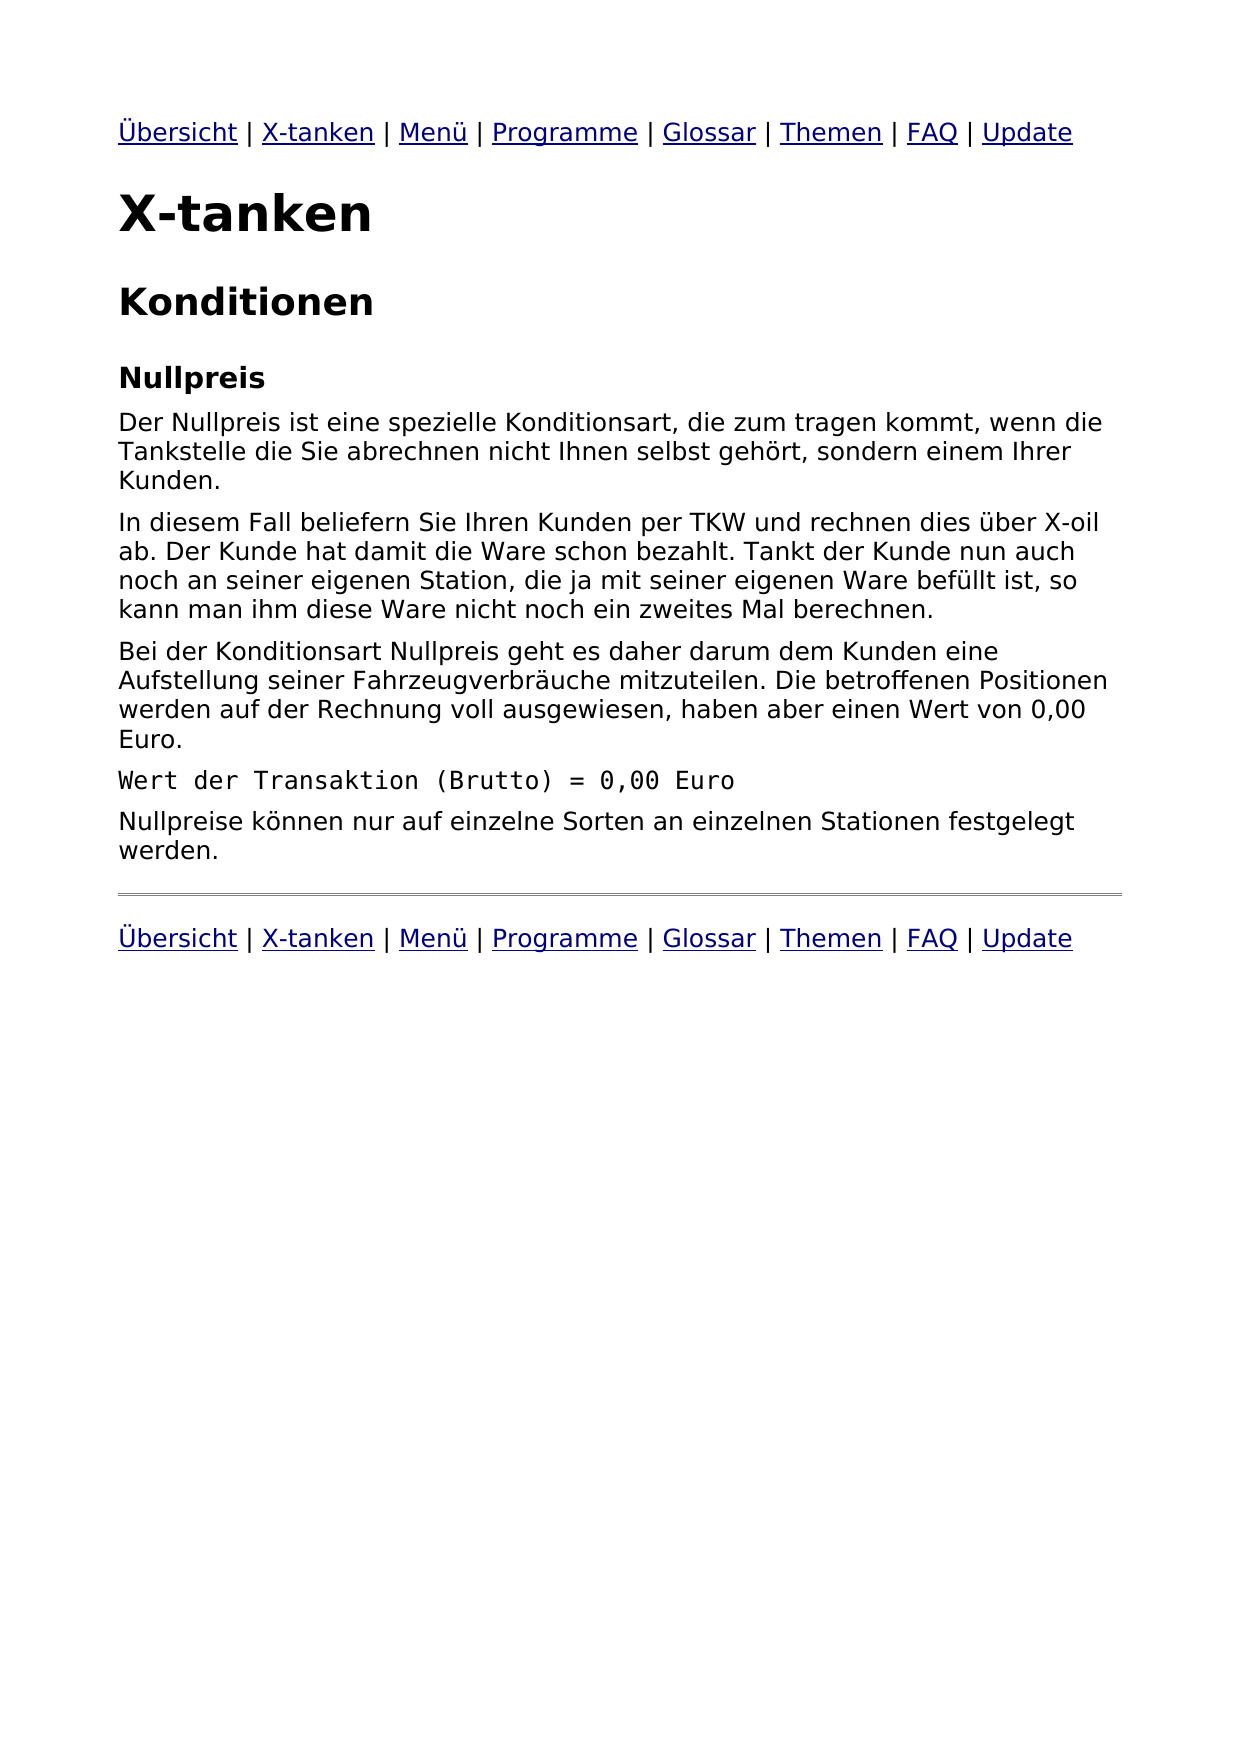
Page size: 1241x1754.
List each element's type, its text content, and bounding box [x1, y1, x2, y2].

text Wert der Transaktion (Brutto) = 0,00 Euro [118, 766, 1122, 796]
text Übersicht | X-tanken | Menü | Programme | Glossar | Themen | FAQ | Update [118, 924, 1122, 954]
subtitle Konditionen [118, 281, 1122, 324]
text Nullpreise können nur auf einzelne Sorten an einzelnen Stationen festgelegt werden. [118, 807, 1122, 866]
text Bei der Konditionsart Nullpreis geht es daher darum dem Kunden eine Aufstellung seiner Fahrzeugverbräuche mitzuteilen. Die betroffenen Positionen werden auf der Rechnung voll ausgewiesen, haben aber einen Wert von 0,00 Euro. [118, 637, 1122, 754]
text Übersicht | X-tanken | Menü | Programme | Glossar | Themen | FAQ | Update [118, 118, 1122, 147]
subtitle X-tanken [118, 185, 1122, 243]
text Der Nullpreis ist eine spezielle Konditionsart, die zum tragen kommt, wenn die Tankstelle die Sie abrechnen nicht Ihnen selbst gehört, sondern einem Ihrer Kunden. [118, 408, 1122, 496]
text In diesem Fall beliefern Sie Ihren Kunden per TKW und rechnen dies über X-oil ab. Der Kunde hat damit die Ware schon bezahlt. Tankt der Kunde nun auch noch an seiner eigenen Station, die ja mit seiner eigenen Ware befüllt ist, so kann man ihm diese Ware nicht noch ein zweites Mal berechnen. [118, 508, 1122, 625]
subtitle Nullpreis [118, 362, 1122, 396]
